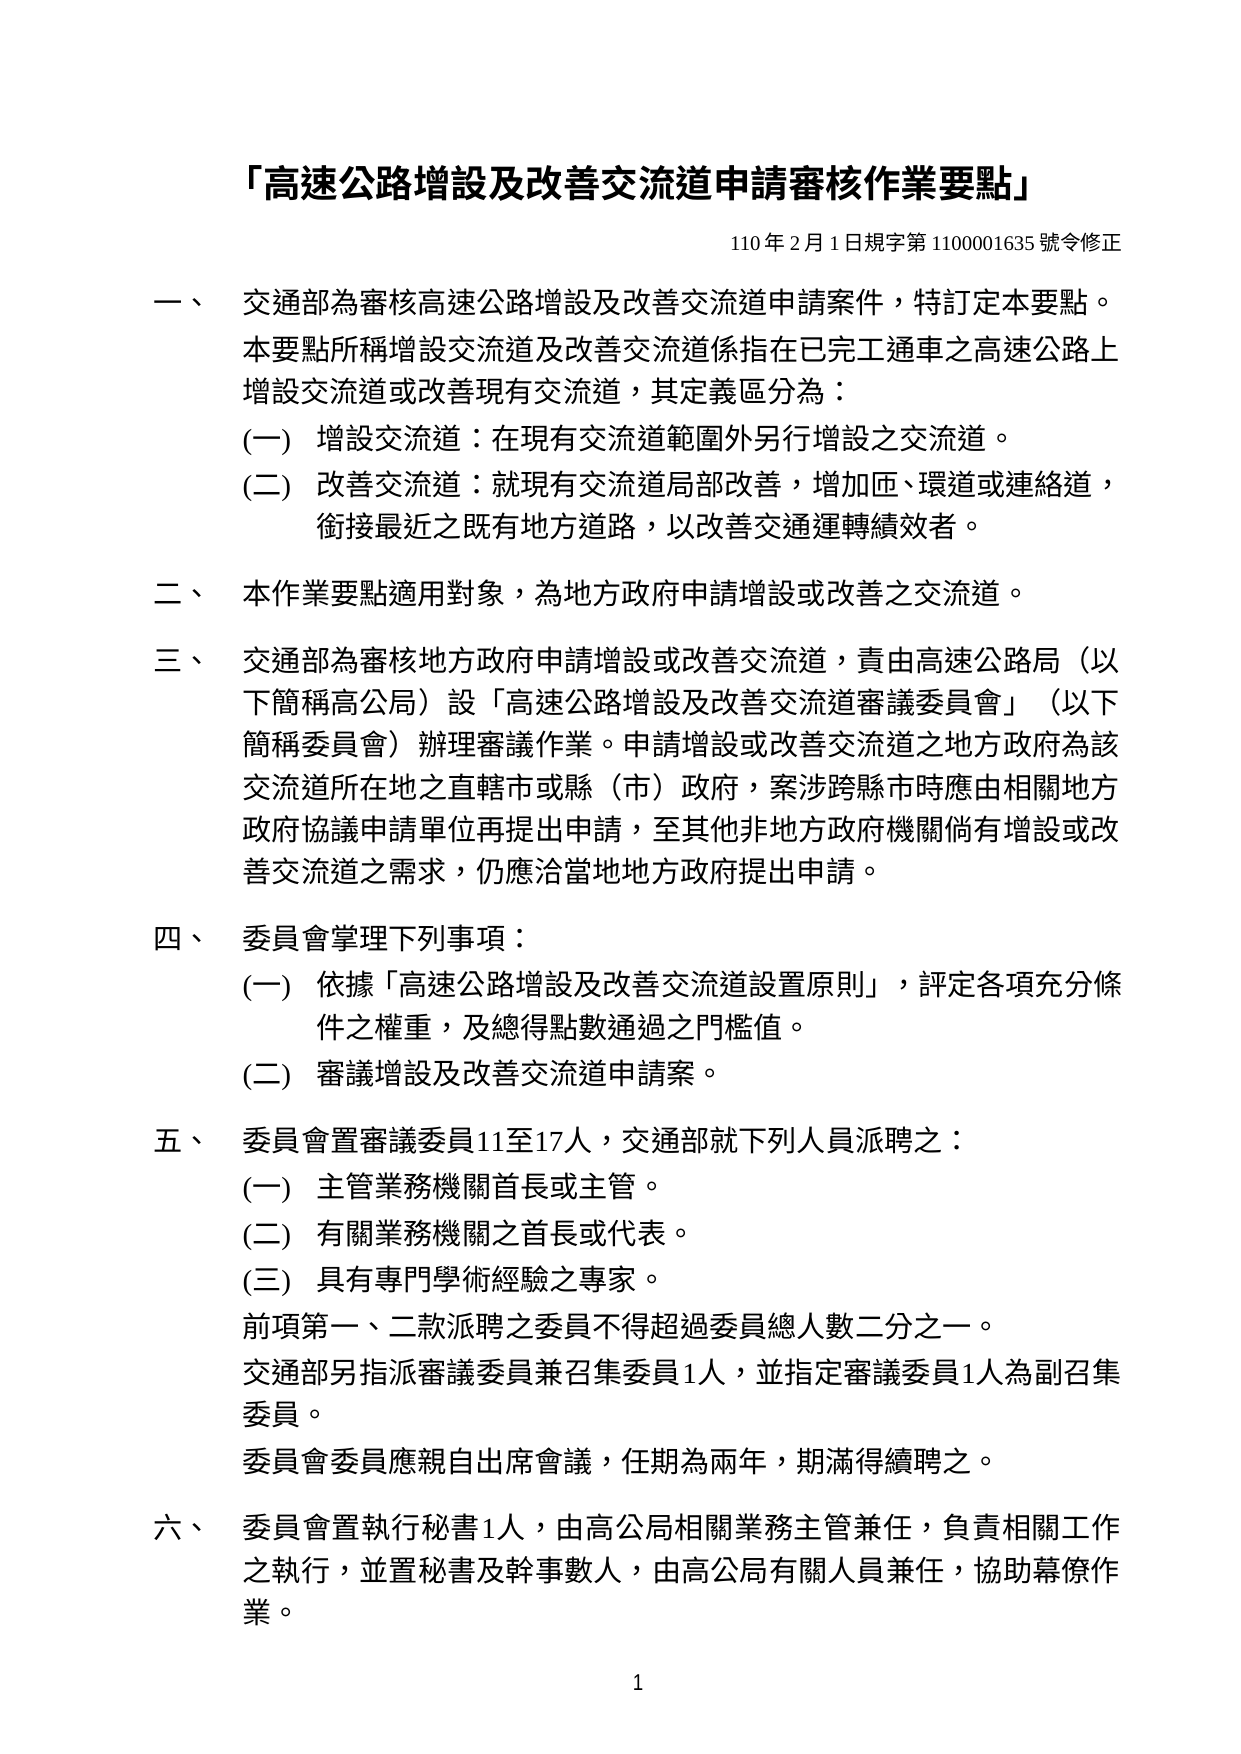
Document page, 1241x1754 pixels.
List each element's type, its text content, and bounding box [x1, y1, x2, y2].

text 六、 委員會置執行秘書1人，由高公局相關業務主管兼任，負責相關工作之執行，並置秘書及幹事數人，由高公局有關人員兼任，協助幕僚作業。 [153, 1505, 1122, 1632]
text 三、 交通部為審核地方政府申請增設或改善交流道，責由高速公路局（以下簡稱高公局）設「高速公路增設及改善交流道審議委員會」（以下簡稱委員會）辦理審議作業。申請增設或改善交流道之地方政府為該交流道所在地之直轄市或縣（市）政府，案涉跨縣市時應由相關地方政府協議申請單位再提出申請，至其他非地方政府機關倘有增設或改善交流道之需求，仍應洽當地地方政府提出申請。 [153, 637, 1122, 891]
text 「高速公路增設及改善交流道申請審核作業要點」 [153, 153, 1122, 208]
text (一) 增設交流道：在現有交流道範圍外另行增設之交流道。 [242, 415, 1122, 458]
text (三) 具有專門學術經驗之專家。 [242, 1257, 1122, 1299]
text 前項第一、二款派聘之委員不得超過委員總人數二分之一。 [242, 1303, 1122, 1346]
text 一、 交通部為審核高速公路增設及改善交流道申請案件，特訂定本要點。 [153, 280, 1122, 322]
text 本要點所稱增設交流道及改善交流道係指在已完工通車之高速公路上增設交流道或改善現有交流道，其定義區分為： [242, 327, 1122, 411]
text 交通部另指派審議委員兼召集委員1人，並指定審議委員1人為副召集委員。 [242, 1350, 1122, 1434]
text 五、 委員會置審議委員11至17人，交通部就下列人員派聘之： [153, 1117, 1122, 1160]
text (一) 依據「高速公路增設及改善交流道設置原則」，評定各項充分條件之權重，及總得點數通過之門檻值。 [242, 962, 1122, 1047]
text 四、 委員會掌理下列事項： [153, 916, 1122, 958]
text (二) 審議增設及改善交流道申請案。 [242, 1051, 1122, 1093]
text 委員會委員應親自出席會議，任期為兩年，期滿得續聘之。 [242, 1438, 1122, 1481]
text (一) 主管業務機關首長或主管。 [242, 1164, 1122, 1206]
text (二) 改善交流道：就現有交流道局部改善，增加匝、環道或連絡道，銜接最近之既有地方道路，以改善交通運轉績效者。 [242, 462, 1122, 546]
text 110年2月1日規字第1100001635號令修正 [153, 227, 1122, 256]
text (二) 有關業務機關之首長或代表。 [242, 1210, 1122, 1253]
text 二、 本作業要點適用對象，為地方政府申請增設或改善之交流道。 [153, 571, 1122, 613]
